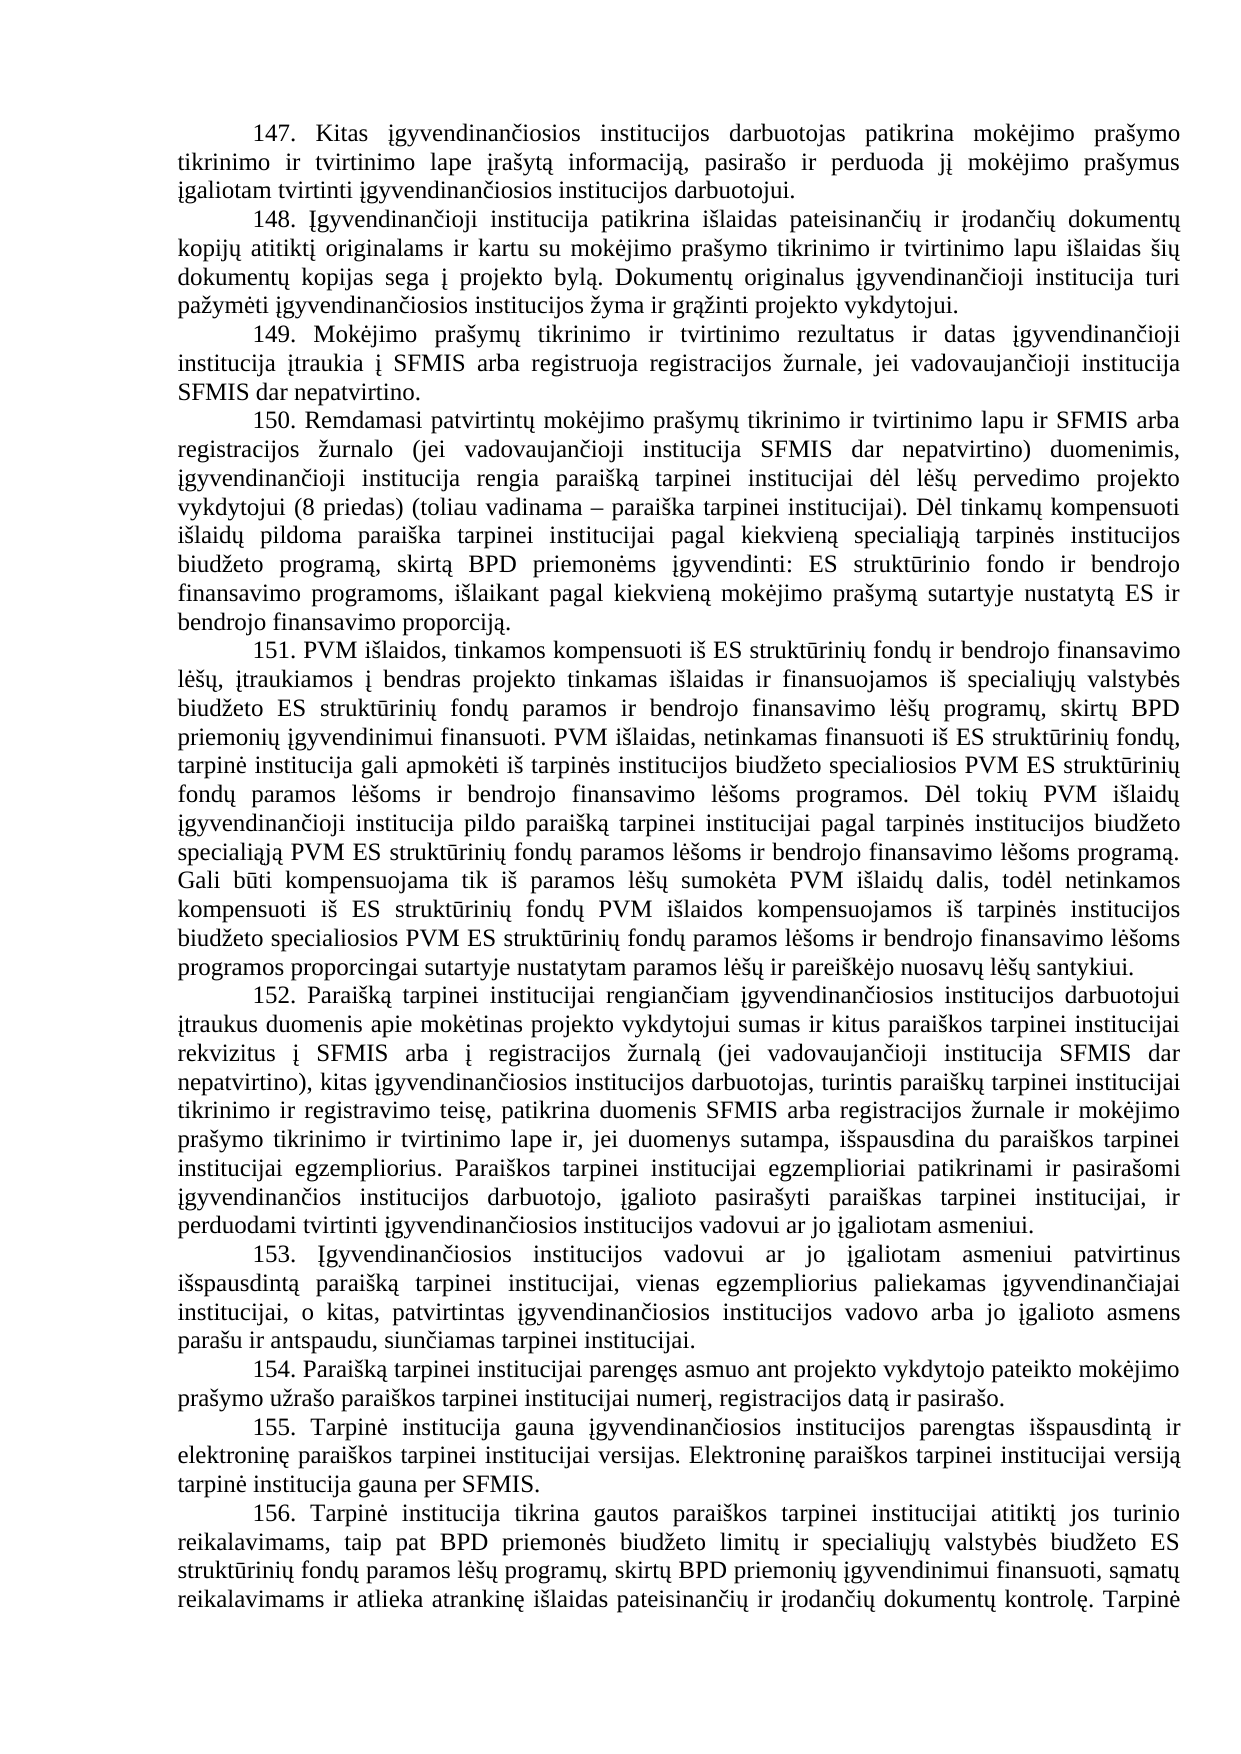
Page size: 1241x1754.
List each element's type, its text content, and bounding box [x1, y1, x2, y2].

text 151. PVM išlaidos, tinkamos kompensuoti iš ES struktūrinių fondų ir bendrojo finansavimo lėšų, įtraukiamos į bendras projekto tinkamas išlaidas ir finansuojamos iš specialiųjų valstybės biudžeto ES struktūrinių fondų paramos ir bendrojo finansavimo lėšų programų, skirtų BPD priemonių įgyvendinimui finansuoti. PVM išlaidas, netinkamas finansuoti iš ES struktūrinių fondų, tarpinė institucija gali apmokėti iš tarpinės institucijos biudžeto specialiosios PVM ES struktūrinių fondų paramos lėšoms ir bendrojo finansavimo lėšoms programos. Dėl tokių PVM išlaidų įgyvendinančioji institucija pildo paraišką tarpinei institucijai pagal tarpinės institucijos biudžeto specialiąją PVM ES struktūrinių fondų paramos lėšoms ir bendrojo finansavimo lėšoms programą. Gali būti kompensuojama tik iš paramos lėšų sumokėta PVM išlaidų dalis, todėl netinkamos kompensuoti iš ES struktūrinių fondų PVM išlaidos kompensuojamos iš tarpinės institucijos biudžeto specialiosios PVM ES struktūrinių fondų paramos lėšoms ir bendrojo finansavimo lėšoms programos proporcingai sutartyje nustatytam paramos lėšų ir pareiškėjo nuosavų lėšų santykiui. [177, 636, 1181, 981]
text 152. Paraišką tarpinei institucijai rengiančiam įgyvendinančiosios institucijos darbuotojui įtraukus duomenis apie mokėtinas projekto vykdytojui sumas ir kitus paraiškos tarpinei institucijai rekvizitus į SFMIS arba į registracijos žurnalą (jei vadovaujančioji institucija SFMIS dar nepatvirtino), kitas įgyvendinančiosios institucijos darbuotojas, turintis paraiškų tarpinei institucijai tikrinimo ir registravimo teisę, patikrina duomenis SFMIS arba registracijos žurnale ir mokėjimo prašymo tikrinimo ir tvirtinimo lape ir, jei duomenys sutampa, išspausdina du paraiškos tarpinei institucijai egzempliorius. Paraiškos tarpinei institucijai egzemplioriai patikrinami ir pasirašomi įgyvendinančios institucijos darbuotojo, įgalioto pasirašyti paraiškas tarpinei institucijai, ir perduodami tvirtinti įgyvendinančiosios institucijos vadovui ar jo įgaliotam asmeniui. [177, 981, 1181, 1239]
text 156. Tarpinė institucija tikrina gautos paraiškos tarpinei institucijai atitiktį jos turinio reikalavimams, taip pat BPD priemonės biudžeto limitų ir specialiųjų valstybės biudžeto ES struktūrinių fondų paramos lėšų programų, skirtų BPD priemonių įgyvendinimui finansuoti, sąmatų reikalavimams ir atlieka atrankinę išlaidas pateisinančių ir įrodančių dokumentų kontrolę. Tarpinė [177, 1498, 1181, 1613]
text 150. Remdamasi patvirtintų mokėjimo prašymų tikrinimo ir tvirtinimo lapu ir SFMIS arba registracijos žurnalo (jei vadovaujančioji institucija SFMIS dar nepatvirtino) duomenimis, įgyvendinančioji institucija rengia paraišką tarpinei institucijai dėl lėšų pervedimo projekto vykdytojui (8 priedas) (toliau vadinama – paraiška tarpinei institucijai). Dėl tinkamų kompensuoti išlaidų pildoma paraiška tarpinei institucijai pagal kiekvieną specialiąją tarpinės institucijos biudžeto programą, skirtą BPD priemonėms įgyvendinti: ES struktūrinio fondo ir bendrojo finansavimo programoms, išlaikant pagal kiekvieną mokėjimo prašymą sutartyje nustatytą ES ir bendrojo finansavimo proporciją. [177, 406, 1181, 636]
text 154. Paraišką tarpinei institucijai parengęs asmuo ant projekto vykdytojo pateikto mokėjimo prašymo užrašo paraiškos tarpinei institucijai numerį, registracijos datą ir pasirašo. [177, 1354, 1181, 1412]
text 147. Kitas įgyvendinančiosios institucijos darbuotojas patikrina mokėjimo prašymo tikrinimo ir tvirtinimo lape įrašytą informaciją, pasirašo ir perduoda jį mokėjimo prašymus įgaliotam tvirtinti įgyvendinančiosios institucijos darbuotojui. [177, 118, 1181, 204]
text 153. Įgyvendinančiosios institucijos vadovui ar jo įgaliotam asmeniui patvirtinus išspausdintą paraišką tarpinei institucijai, vienas egzempliorius paliekamas įgyvendinančiajai institucijai, o kitas, patvirtintas įgyvendinančiosios institucijos vadovo arba jo įgalioto asmens parašu ir antspaudu, siunčiamas tarpinei institucijai. [177, 1239, 1181, 1354]
text 149. Mokėjimo prašymų tikrinimo ir tvirtinimo rezultatus ir datas įgyvendinančioji institucija įtraukia į SFMIS arba registruoja registracijos žurnale, jei vadovaujančioji institucija SFMIS dar nepatvirtino. [177, 319, 1181, 406]
text 155. Tarpinė institucija gauna įgyvendinančiosios institucijos parengtas išspausdintą ir elektroninę paraiškos tarpinei institucijai versijas. Elektroninę paraiškos tarpinei institucijai versiją tarpinė institucija gauna per SFMIS. [177, 1412, 1181, 1498]
text 148. Įgyvendinančioji institucija patikrina išlaidas pateisinančių ir įrodančių dokumentų kopijų atitiktį originalams ir kartu su mokėjimo prašymo tikrinimo ir tvirtinimo lapu išlaidas šių dokumentų kopijas sega į projekto bylą. Dokumentų originalus įgyvendinančioji institucija turi pažymėti įgyvendinančiosios institucijos žyma ir grąžinti projekto vykdytojui. [177, 204, 1181, 319]
